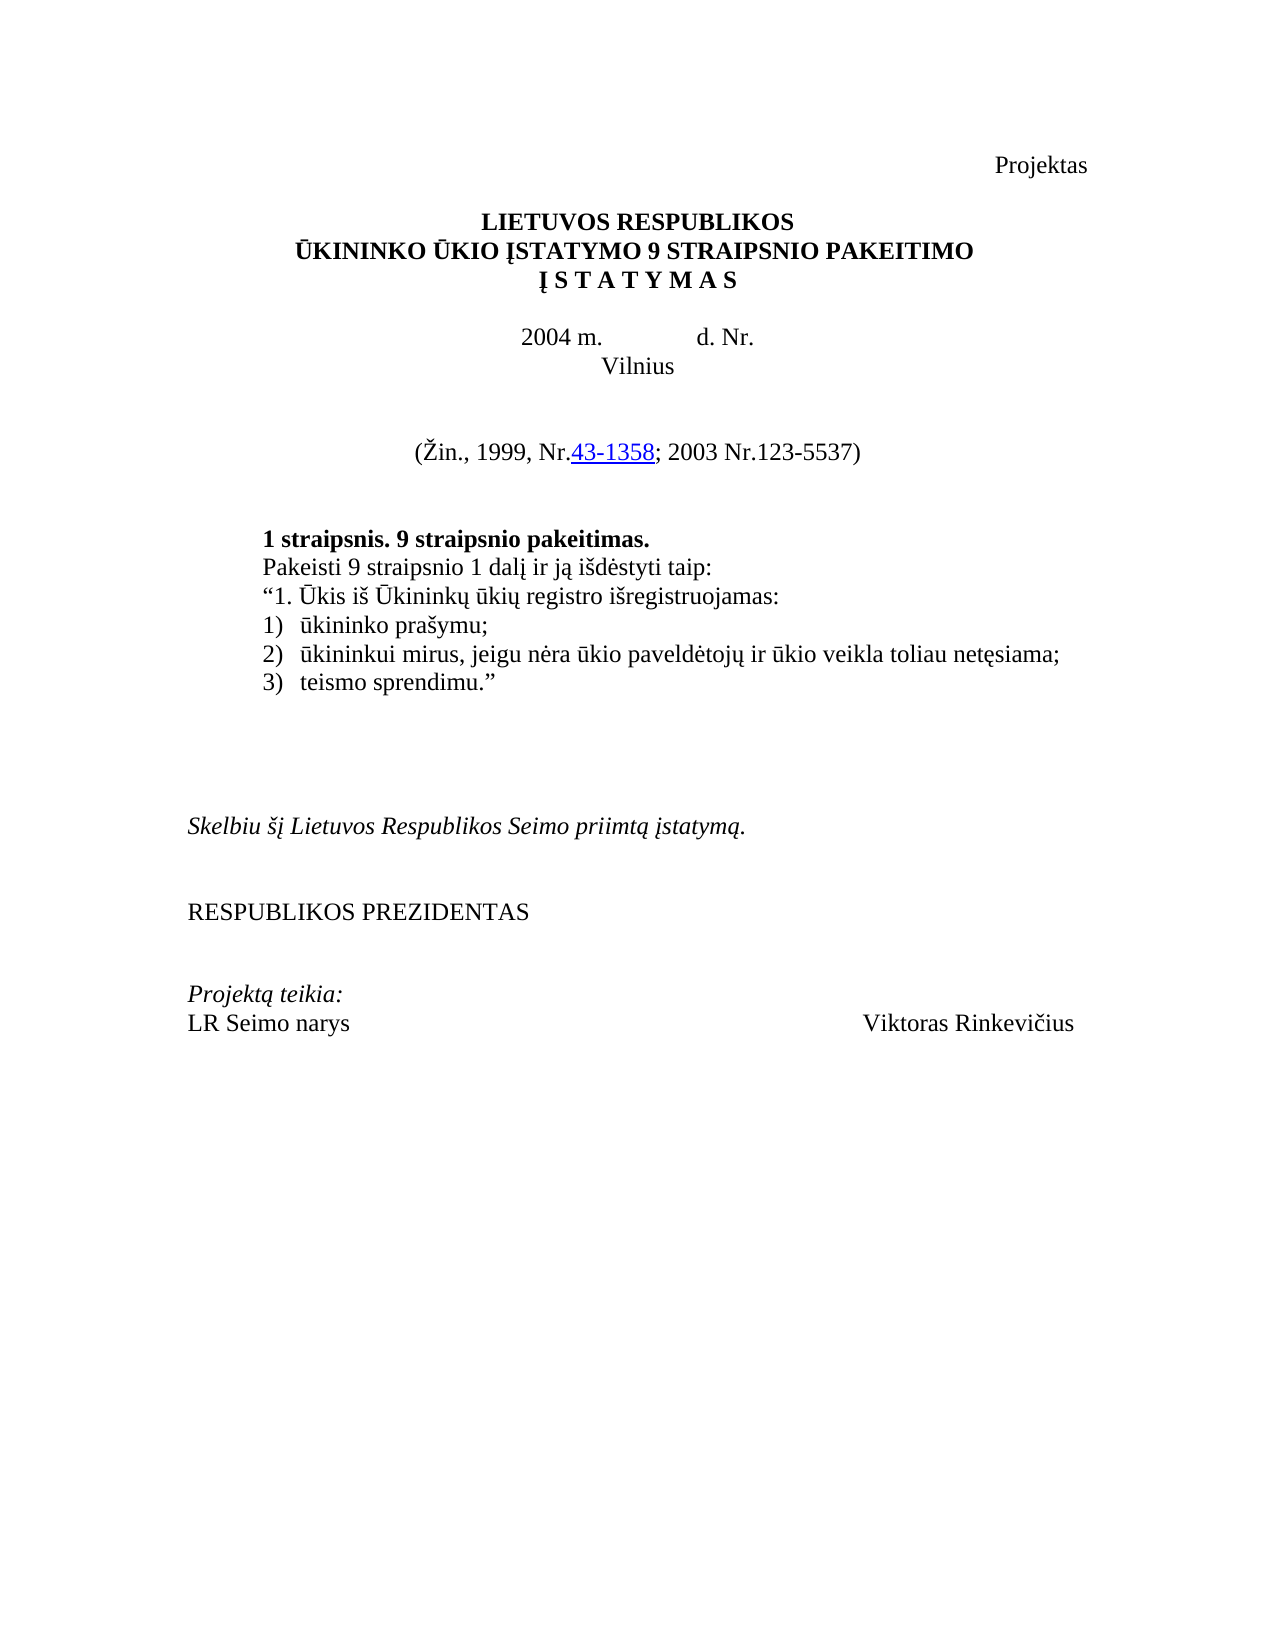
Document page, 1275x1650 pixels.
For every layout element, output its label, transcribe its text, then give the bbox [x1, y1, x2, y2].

text Vilnius [187, 351, 1087, 380]
text RESPUBLIKOS PREZIDENTAS [187, 897, 1087, 926]
text (Žin., 1999, Nr.43-1358; 2003 Nr.123-5537) [187, 437, 1087, 466]
text 1) ūkininko prašymu; [262, 610, 1087, 639]
text Projektą teikia: [187, 979, 1087, 1008]
text “1. Ūkis iš Ūkininkų ūkių registro išregistruojamas: [187, 581, 1087, 610]
text Pakeisti 9 straipsnio 1 dalį ir ją išdėstyti taip: [187, 552, 1087, 581]
text LR Seimo narys Viktoras Rinkevičius [187, 1008, 1087, 1037]
text 2004 m. d. Nr. [187, 322, 1087, 351]
text LIETUVOS RESPUBLIKOS [187, 207, 1087, 236]
text 1 straipsnis. 9 straipsnio pakeitimas. [187, 524, 1087, 552]
text Skelbiu šį Lietuvos Respublikos Seimo priimtą įstatymą. [187, 811, 1087, 840]
text Projektas [187, 150, 1087, 179]
text 3) teismo sprendimu.” [262, 667, 1087, 696]
text ŪKININKO ŪKIO ĮSTATYMO 9 STRAIPSNIO PAKEITIMO [187, 236, 1087, 265]
text Į S T A T Y M A S [187, 265, 1087, 294]
text 2) ūkininkui mirus, jeigu nėra ūkio paveldėtojų ir ūkio veikla toliau netęsiama; [262, 639, 1087, 667]
